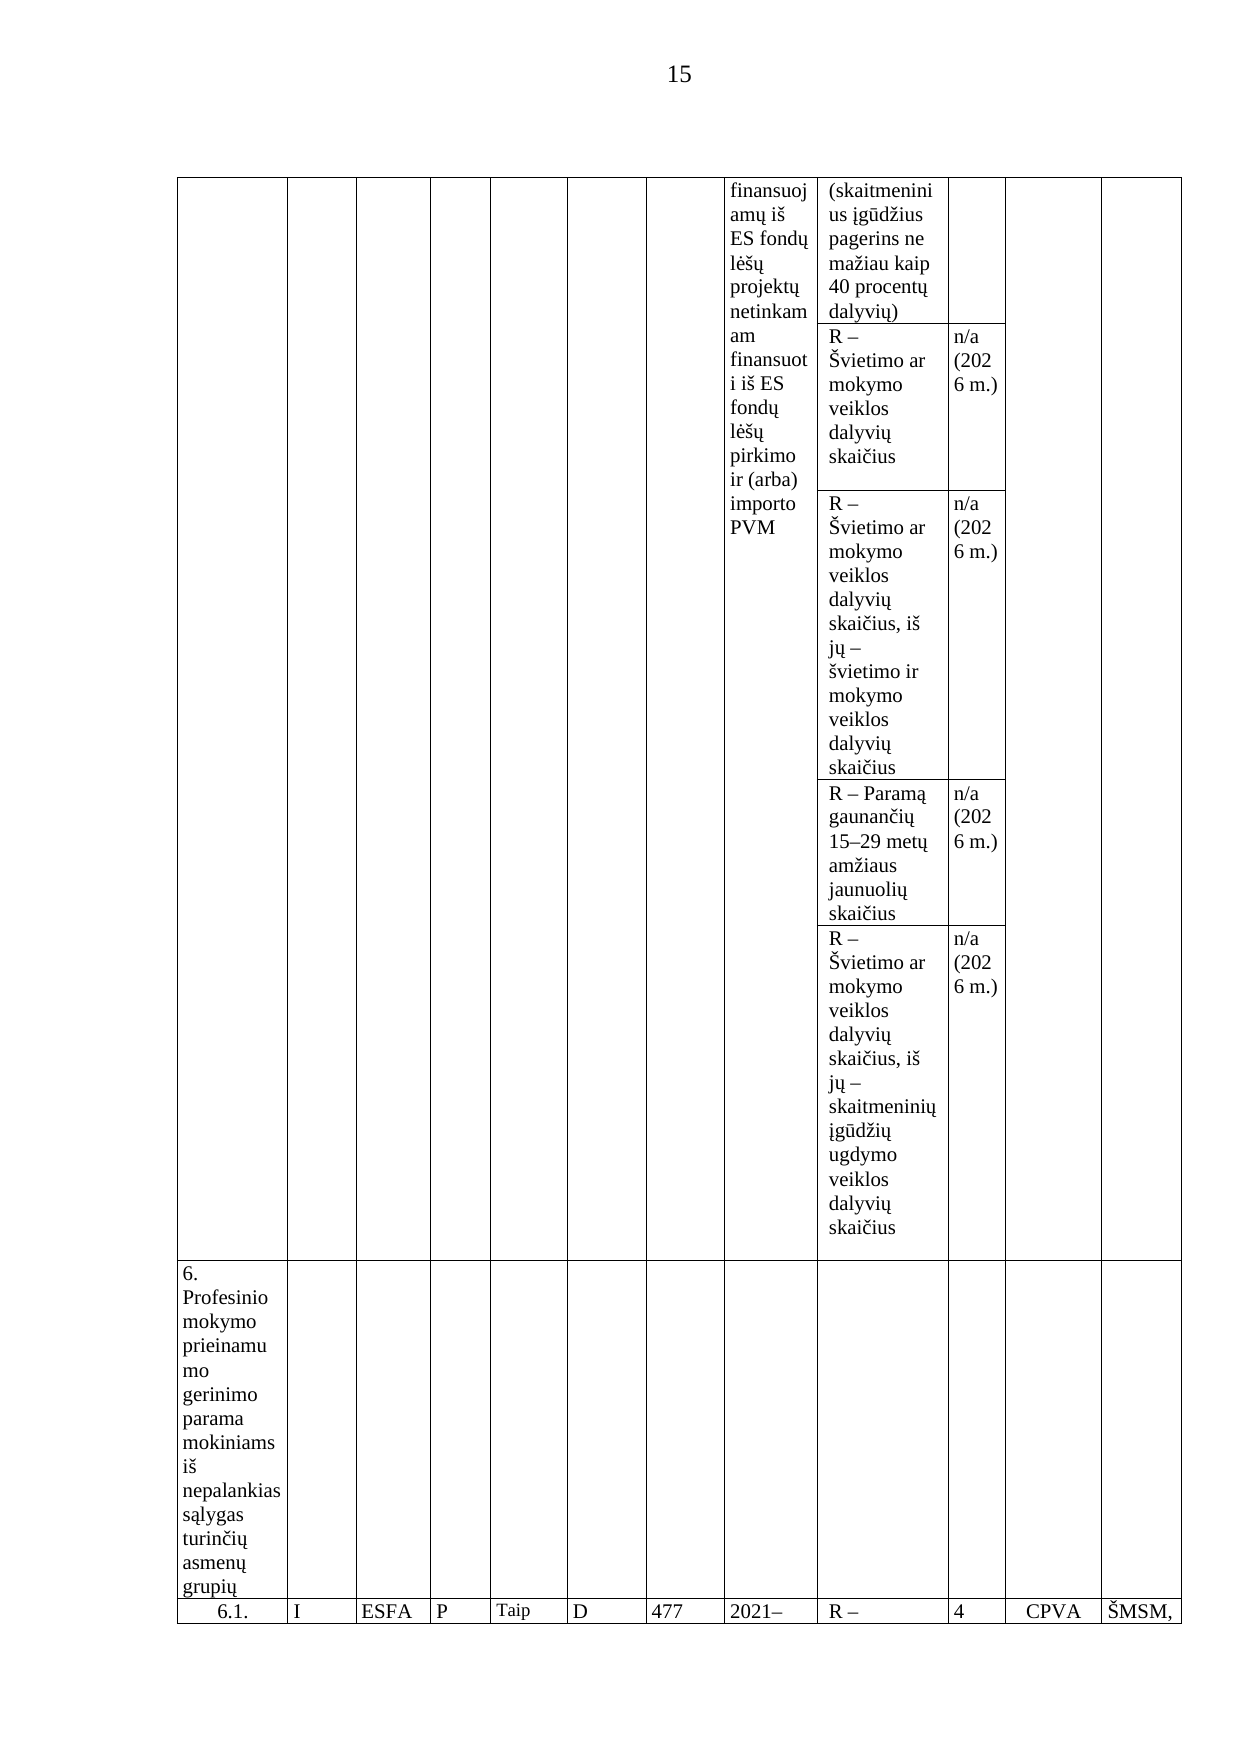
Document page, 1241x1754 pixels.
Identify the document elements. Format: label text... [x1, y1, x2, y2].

table_cell 2021– [725, 1599, 817, 1623]
table_cell 477 [647, 1599, 724, 1623]
table_cell [725, 1261, 817, 1598]
table_cell P [431, 1599, 490, 1623]
table_cell [949, 178, 1005, 323]
table_cell n/a (2026 m.) [949, 780, 1005, 925]
table_cell [949, 1261, 1005, 1598]
table_cell 6. Profesinio mokymo prieinamumo gerinimo parama mokiniams iš nepalankias sąlygas turinčių asmenų grupių [178, 1261, 287, 1598]
table_cell n/a (2026 m.) [949, 491, 1005, 779]
table_cell Taip [491, 1599, 567, 1623]
table_cell ESFA [357, 1599, 430, 1623]
table_cell n/a (2026 m.) [949, 926, 1005, 1260]
table_cell [357, 178, 430, 1260]
table_cell [431, 178, 490, 1260]
table_cell [491, 1261, 567, 1598]
table_cell [568, 1261, 646, 1598]
table_cell [178, 178, 287, 1260]
table_cell R – Švietimo ar mokymo veiklos dalyvių skaičius [818, 324, 948, 489]
table_cell I [288, 1599, 356, 1623]
table_cell [1102, 1261, 1181, 1598]
table_cell [357, 1261, 430, 1598]
table_cell 6.1. [178, 1599, 287, 1623]
table_cell CPVA [1006, 1599, 1101, 1623]
table_cell 4 [949, 1599, 1005, 1623]
table_cell R – [818, 1599, 948, 1623]
table_cell [1102, 178, 1181, 1260]
table_cell n/a (2026 m.) [949, 324, 1005, 489]
table_cell [647, 178, 724, 1260]
table_cell [647, 1261, 724, 1598]
table_cell [431, 1261, 490, 1598]
table_cell [288, 178, 356, 1260]
table_cell [568, 178, 646, 1260]
table_cell R – Švietimo ar mokymo veiklos dalyvių skaičius, iš jų – švietimo ir mokymo veiklos dalyvių skaičius [818, 491, 948, 779]
table_cell R – Paramą gaunančių 15–29 metų amžiaus jaunuolių skaičius [818, 780, 948, 925]
table_cell [288, 1261, 356, 1598]
table_cell [491, 178, 567, 1260]
table_cell [1006, 178, 1101, 1260]
table_cell D [568, 1599, 646, 1623]
table_cell ŠMSM, [1102, 1599, 1181, 1623]
table_cell R – Švietimo ar mokymo veiklos dalyvių skaičius, iš jų – skaitmeninių įgūdžių ugdymo veiklos dalyvių skaičius [818, 926, 948, 1260]
table_cell (skaitmeninius įgūdžius pagerins ne mažiau kaip 40 procentų dalyvių) [818, 178, 948, 323]
table_cell [1006, 1261, 1101, 1598]
table_cell finansuojamų iš ES fondų lėšų projektų netinkamam finansuoti iš ES fondų lėšų pirkimo ir (arba) importo PVM [725, 178, 817, 1260]
table_cell [818, 1261, 948, 1598]
